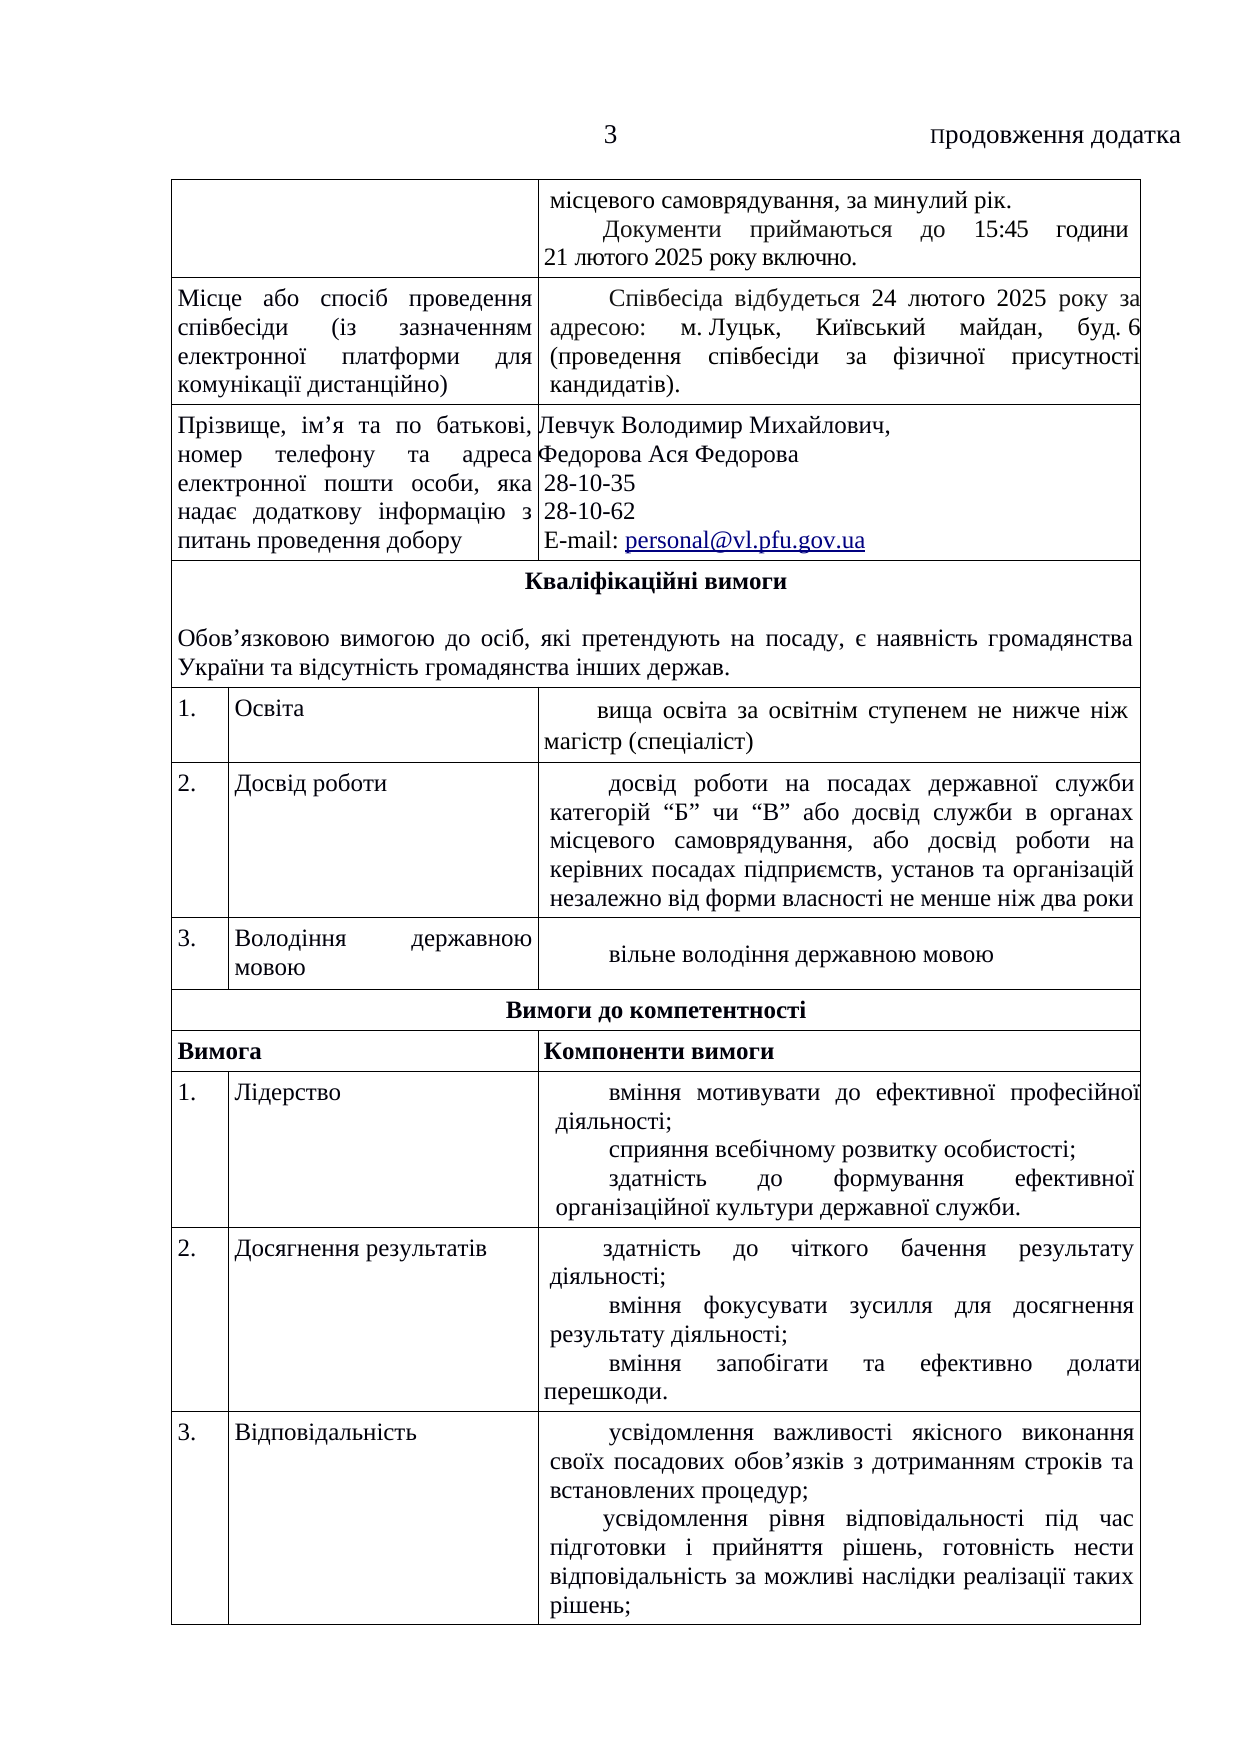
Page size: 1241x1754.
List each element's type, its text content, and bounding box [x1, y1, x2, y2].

table_cell місцевого самоврядування, за минулий рік. Документи приймаються до 15:45 години 21 лютого 2025 року включно. [539, 180, 1140, 277]
table_cell Прізвище, ім’я та по батькові, номер телефону та адреса електронної пошти особи, яка надає додаткову інформацію з питань проведення добору [172, 405, 538, 560]
table_cell 2. [172, 1228, 228, 1411]
table_cell Освіта [229, 688, 538, 762]
table_cell Місце або спосіб проведення співбесіди (із зазначенням електронної платформи для комунікації дистанційно) [172, 278, 538, 404]
table_cell Вимоги до компетентності [172, 990, 1140, 1030]
table_cell [172, 180, 538, 277]
table_cell Левчук Володимир Михайлович, Федорова Ася Федорова 28-10-35 28-10-62 E-mail: personal@vl.pfu.gov.ua [539, 405, 1140, 560]
table_cell Компоненти вимоги [539, 1031, 1140, 1071]
table_cell Кваліфікаційні вимоги Обов’язковою вимогою до осіб, які претендують на посаду, є наявність громадянства України та відсутність громадянства інших держав. [172, 561, 1140, 687]
table_cell Відповідальність [229, 1412, 538, 1624]
table_cell Лідерство [229, 1072, 538, 1226]
table_cell вільне володіння державною мовою [539, 918, 1140, 989]
table_cell Володіння державною мовою [229, 918, 538, 989]
table_cell 3. [172, 918, 228, 989]
table_cell 3. [172, 1412, 228, 1624]
table_cell Досвід роботи [229, 763, 538, 917]
table_cell Співбесіда відбудеться 24 лютого 2025 року за адресою: м. Луцьк, Київський майдан, буд. 6 (проведення співбесіди за фізичної присутності кандидатів). [539, 278, 1140, 404]
table_cell Вимога [172, 1031, 538, 1071]
table_cell 1. [172, 1072, 228, 1226]
table_cell Досягнення результатів [229, 1228, 538, 1411]
table_cell 2. [172, 763, 228, 917]
table_cell вміння мотивувати до ефективної професійної діяльності; сприяння всебічному розвитку особистості; здатність до формування ефективної організаційної культури державної служби. [539, 1072, 1140, 1226]
table_cell усвідомлення важливості якісного виконання своїх посадових обов’язків з дотриманням строків та встановлених процедур; усвідомлення рівня відповідальності під час підготовки і прийняття рішень, готовність нести відповідальність за можливі наслідки реалізації таких рішень; [539, 1412, 1140, 1624]
table_cell 1. [172, 688, 228, 762]
table_cell вища освіта за освітнім ступенем не нижче ніж магістр (спеціаліст) [539, 688, 1140, 762]
table_cell здатність до чіткого бачення результату діяльності; вміння фокусувати зусилля для досягнення результату діяльності; вміння запобігати та ефективно долати перешкоди. [539, 1228, 1140, 1411]
table_cell досвід роботи на посадах державної служби категорій “Б” чи “В” або досвід служби в органах місцевого самоврядування, або досвід роботи на керівних посадах підприємств, установ та організацій незалежно від форми власності не менше ніж два роки [539, 763, 1140, 917]
